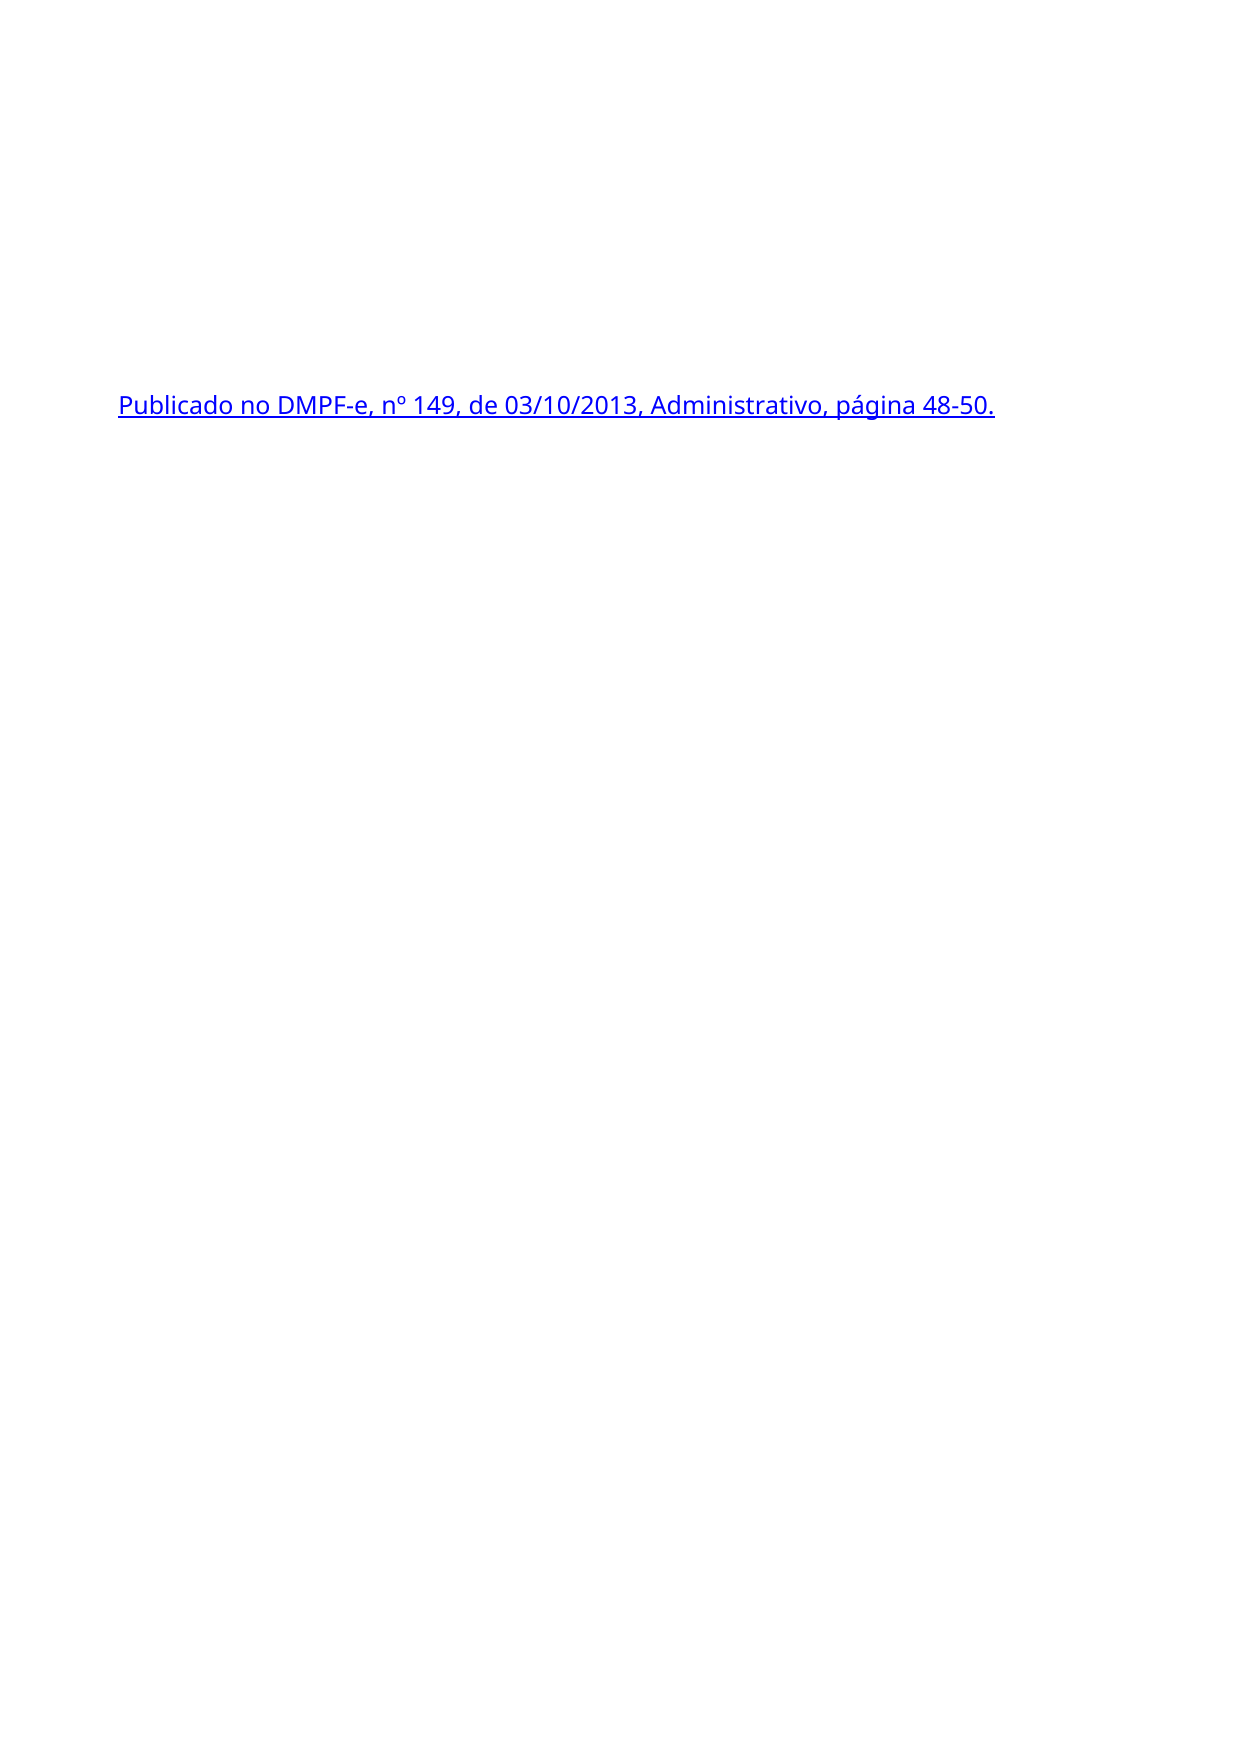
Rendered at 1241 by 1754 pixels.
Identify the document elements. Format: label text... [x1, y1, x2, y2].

text Publicado no DMPF-e, nº 149, de 03/10/2013, Administrativo, página 48-50. [118, 387, 1122, 422]
